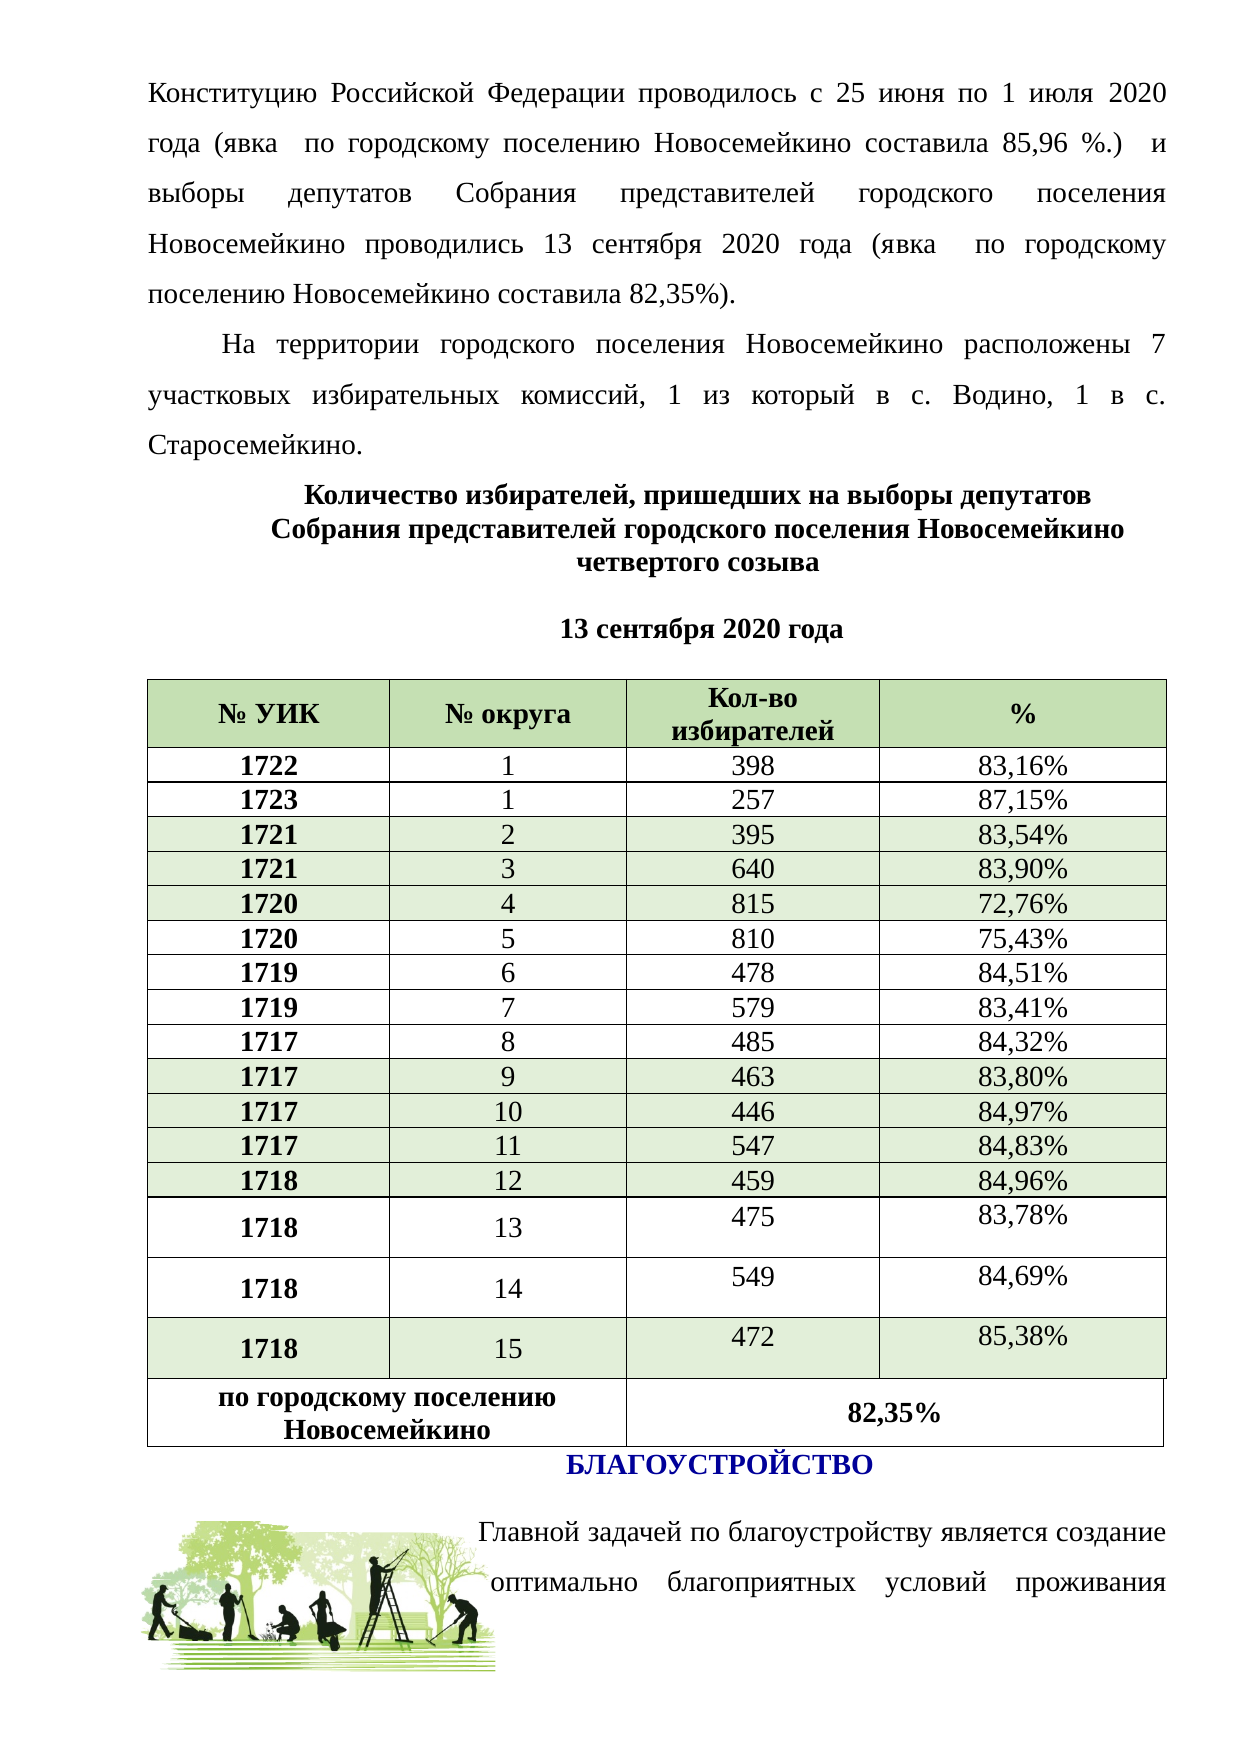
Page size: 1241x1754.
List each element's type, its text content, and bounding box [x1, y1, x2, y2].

table_cell 1717 [148, 1128, 389, 1162]
table_cell 84,32% [880, 1025, 1166, 1058]
table_cell 4 [390, 886, 626, 920]
table_cell 478 [627, 955, 879, 989]
table_cell 810 [627, 921, 879, 954]
table_cell 1719 [148, 955, 389, 989]
table_cell 485 [627, 1025, 879, 1058]
table_cell 83,80% [880, 1059, 1166, 1093]
table_cell 14 [390, 1258, 626, 1317]
table_cell 2 [390, 817, 626, 851]
table_cell 1 [390, 748, 626, 781]
table_cell 7 [390, 990, 626, 1023]
table_cell 82,35% [627, 1379, 1163, 1446]
table_header № УИК [148, 680, 389, 747]
table_cell 1718 [148, 1198, 389, 1257]
table_cell 398 [627, 748, 879, 781]
table_cell 9 [390, 1059, 626, 1093]
table_cell 1720 [148, 921, 389, 954]
table_cell 72,76% [880, 886, 1166, 920]
table_cell 8 [390, 1025, 626, 1058]
table_header Кол-во избирателей [627, 680, 879, 747]
table_cell 5 [390, 921, 626, 954]
table_cell 10 [390, 1094, 626, 1127]
table_cell 579 [627, 990, 879, 1023]
table_cell 75,43% [880, 921, 1166, 954]
table_cell 815 [627, 886, 879, 920]
table_cell 1721 [148, 852, 389, 885]
table_cell 15 [390, 1318, 626, 1378]
table_cell 1720 [148, 886, 389, 920]
table_cell 6 [390, 955, 626, 989]
text На территории городского поселения Новосемейкино расположены 7 участковых избирательных комиссий, 1 из который в с. Водино, 1 в с. Старосемейкино. [148, 327, 1167, 461]
text БЛАГОУСТРОЙСТВО [148, 1447, 1167, 1480]
table_cell 87,15% [880, 783, 1166, 816]
table_cell 1718 [148, 1163, 389, 1196]
table_cell 395 [627, 817, 879, 851]
table_cell 83,16% [880, 748, 1166, 781]
table_cell 446 [627, 1094, 879, 1127]
table_cell 83,54% [880, 817, 1166, 851]
table_cell 1719 [148, 990, 389, 1023]
table_cell 1718 [148, 1258, 389, 1317]
table_cell 83,78% [880, 1198, 1166, 1257]
table_header % [880, 680, 1166, 747]
table_cell 472 [627, 1318, 879, 1378]
table_cell 84,83% [880, 1128, 1166, 1162]
table_cell 84,51% [880, 955, 1166, 989]
table_cell 83,90% [880, 852, 1166, 885]
table_cell 1718 [148, 1318, 389, 1378]
table_cell 1723 [148, 783, 389, 816]
text 13 сентября 2020 года [148, 612, 1167, 645]
table_cell 3 [390, 852, 626, 885]
table_cell 84,96% [880, 1163, 1166, 1196]
table_cell 463 [627, 1059, 879, 1093]
table_header № округа [390, 680, 626, 747]
table_cell 1717 [148, 1059, 389, 1093]
table_cell 547 [627, 1128, 879, 1162]
table_cell 1717 [148, 1094, 389, 1127]
text Конституцию Российской Федерации проводилось с 25 июня по 1 июля 2020 года (явка по городскому поселению Новосемейкино составила 85,96 %.) и выборы депутатов Собрания представителей городского поселения Новосемейкино проводились 13 сентября 2020 года (явка по городскому поселению Новосемейкино составила 82,35%). [148, 75, 1167, 310]
text Количество избирателей, пришедших на выборы депутатов [148, 477, 1167, 511]
table_cell по городскому поселению Новосемейкино [148, 1379, 626, 1446]
table_cell 459 [627, 1163, 879, 1196]
table_cell 549 [627, 1258, 879, 1317]
text четвертого созыва [148, 544, 1167, 578]
table_cell 1722 [148, 748, 389, 781]
table_cell 12 [390, 1163, 626, 1196]
table_cell 85,38% [880, 1318, 1166, 1378]
table_cell 84,97% [880, 1094, 1166, 1127]
text Собрания представителей городского поселения Новосемейкино [148, 511, 1167, 544]
text Главной задачей по благоустройству является создание оптимально благоприятных условий проживания [148, 1514, 1167, 1598]
table_cell 1 [390, 783, 626, 816]
table_cell 84,69% [880, 1258, 1166, 1317]
table_cell 640 [627, 852, 879, 885]
table_cell 257 [627, 783, 879, 816]
table_cell 83,41% [880, 990, 1166, 1023]
table_cell 475 [627, 1198, 879, 1257]
table_cell 13 [390, 1198, 626, 1257]
table_cell 1721 [148, 817, 389, 851]
table_cell 1717 [148, 1025, 389, 1058]
table_cell 11 [390, 1128, 626, 1162]
